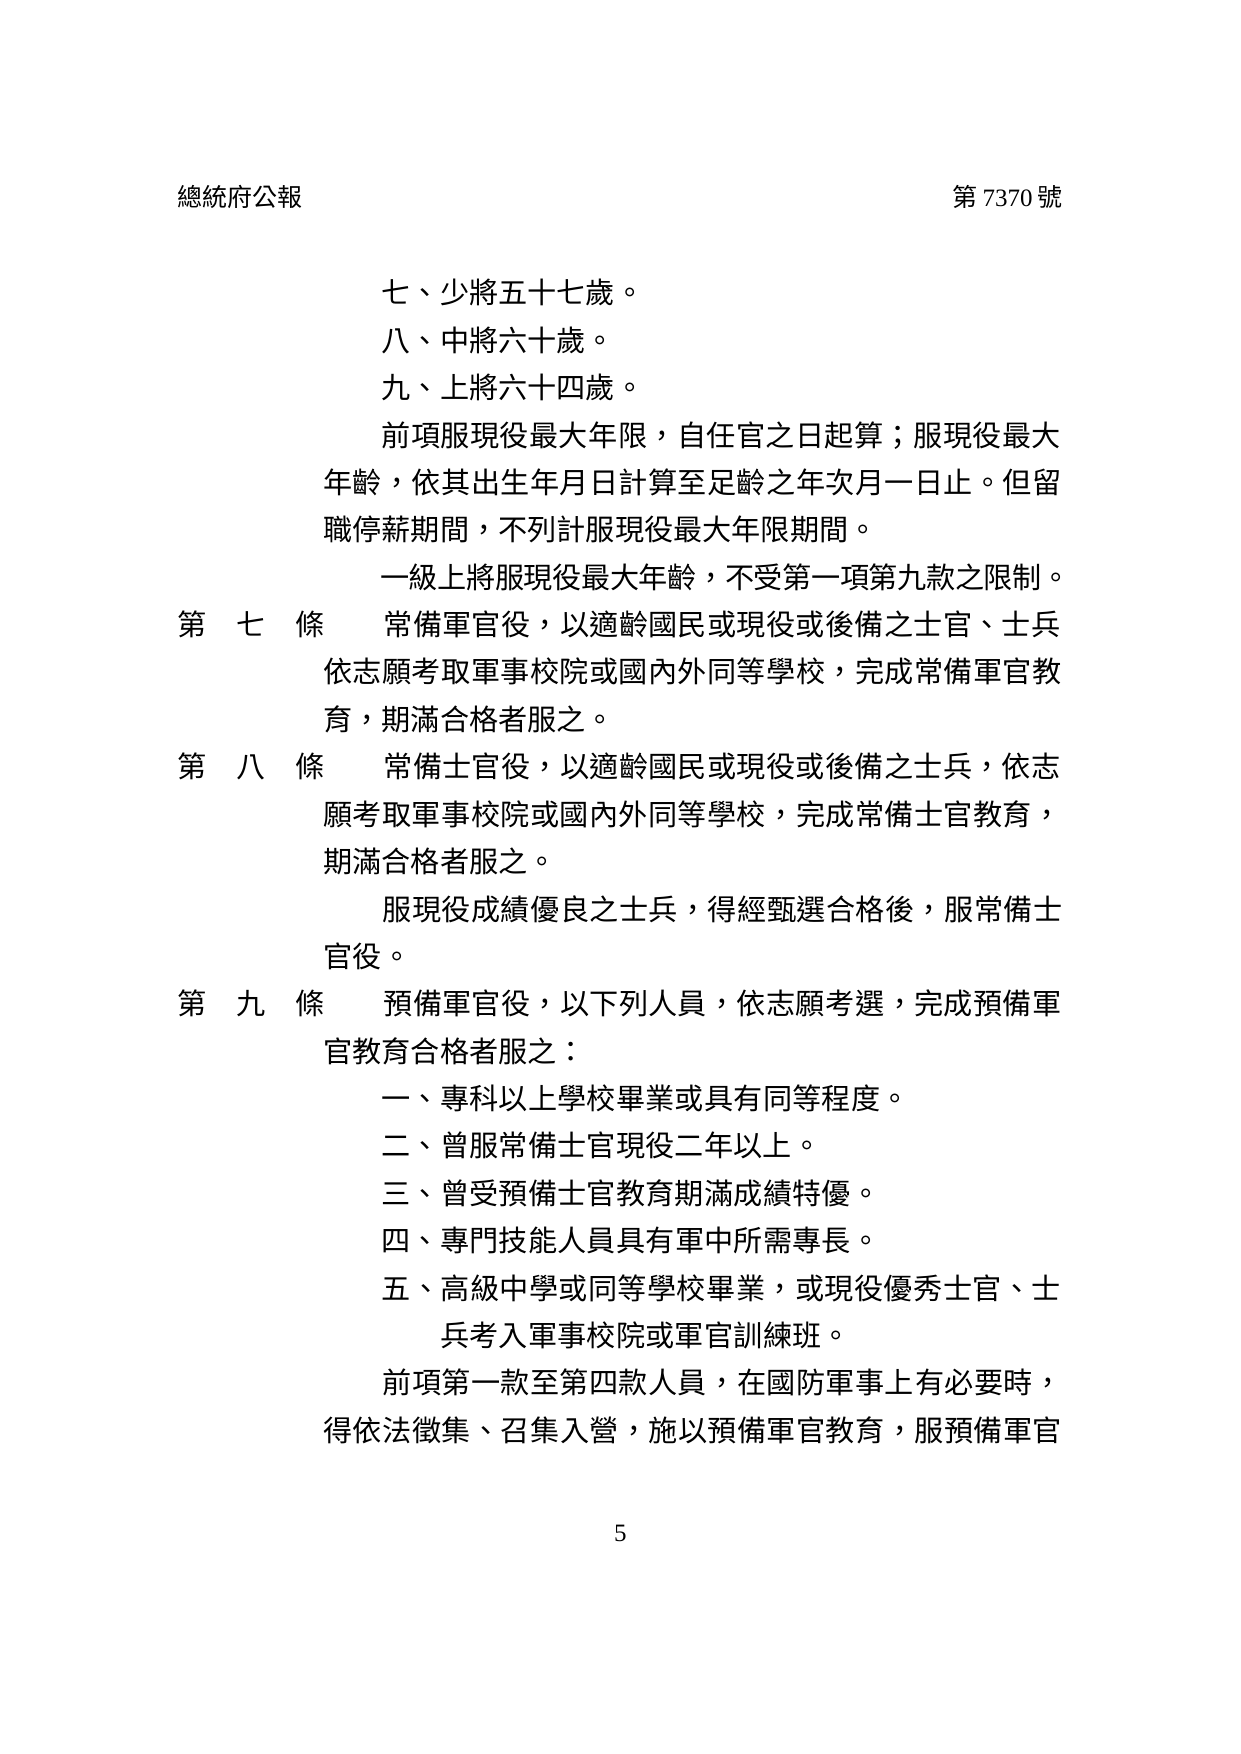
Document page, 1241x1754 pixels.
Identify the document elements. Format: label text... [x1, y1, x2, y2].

text 九、上將六十四歲。 [381, 361, 1063, 408]
text 前項服現役最大年限，自任官之日起算；服現役最大年齡，依其出生年月日計算至足齡之年次月一日止。但留職停薪期間，不列計服現役最大年限期間。 [323, 408, 1063, 550]
text 第 八 條 常備士官役，以適齡國民或現役或後備之士兵，依志願考取軍事校院或國內外同等學校，完成常備士官教育，期滿合格者服之。 [177, 740, 1063, 882]
text 五、高級中學或同等學校畢業，或現役優秀士官、士兵考入軍事校院或軍官訓練班。 [381, 1261, 1063, 1356]
text 服現役成績優良之士兵，得經甄選合格後，服常備士官役。 [323, 882, 1063, 977]
text 一級上將服現役最大年齡，不受第一項第九款之限制。 [323, 550, 1063, 598]
text 前項第一款至第四款人員，在國防軍事上有必要時，得依法徵集、召集入營，施以預備軍官教育，服預備軍官 [323, 1356, 1063, 1451]
text 一、專科以上學校畢業或具有同等程度。 [381, 1072, 1063, 1119]
text 第 七 條 常備軍官役，以適齡國民或現役或後備之士官、士兵，依志願考取軍事校院或國內外同等學校，完成常備軍官教育，期滿合格者服之。 [177, 598, 1063, 740]
text 三、曾受預備士官教育期滿成績特優。 [381, 1166, 1063, 1214]
text 八、中將六十歲。 [381, 313, 1063, 361]
text 二、曾服常備士官現役二年以上。 [381, 1119, 1063, 1166]
text 第 九 條 預備軍官役，以下列人員，依志願考選，完成預備軍官教育合格者服之： [177, 977, 1063, 1072]
text 四、專門技能人員具有軍中所需專長。 [381, 1214, 1063, 1261]
text 七、少將五十七歲。 [381, 266, 1063, 313]
